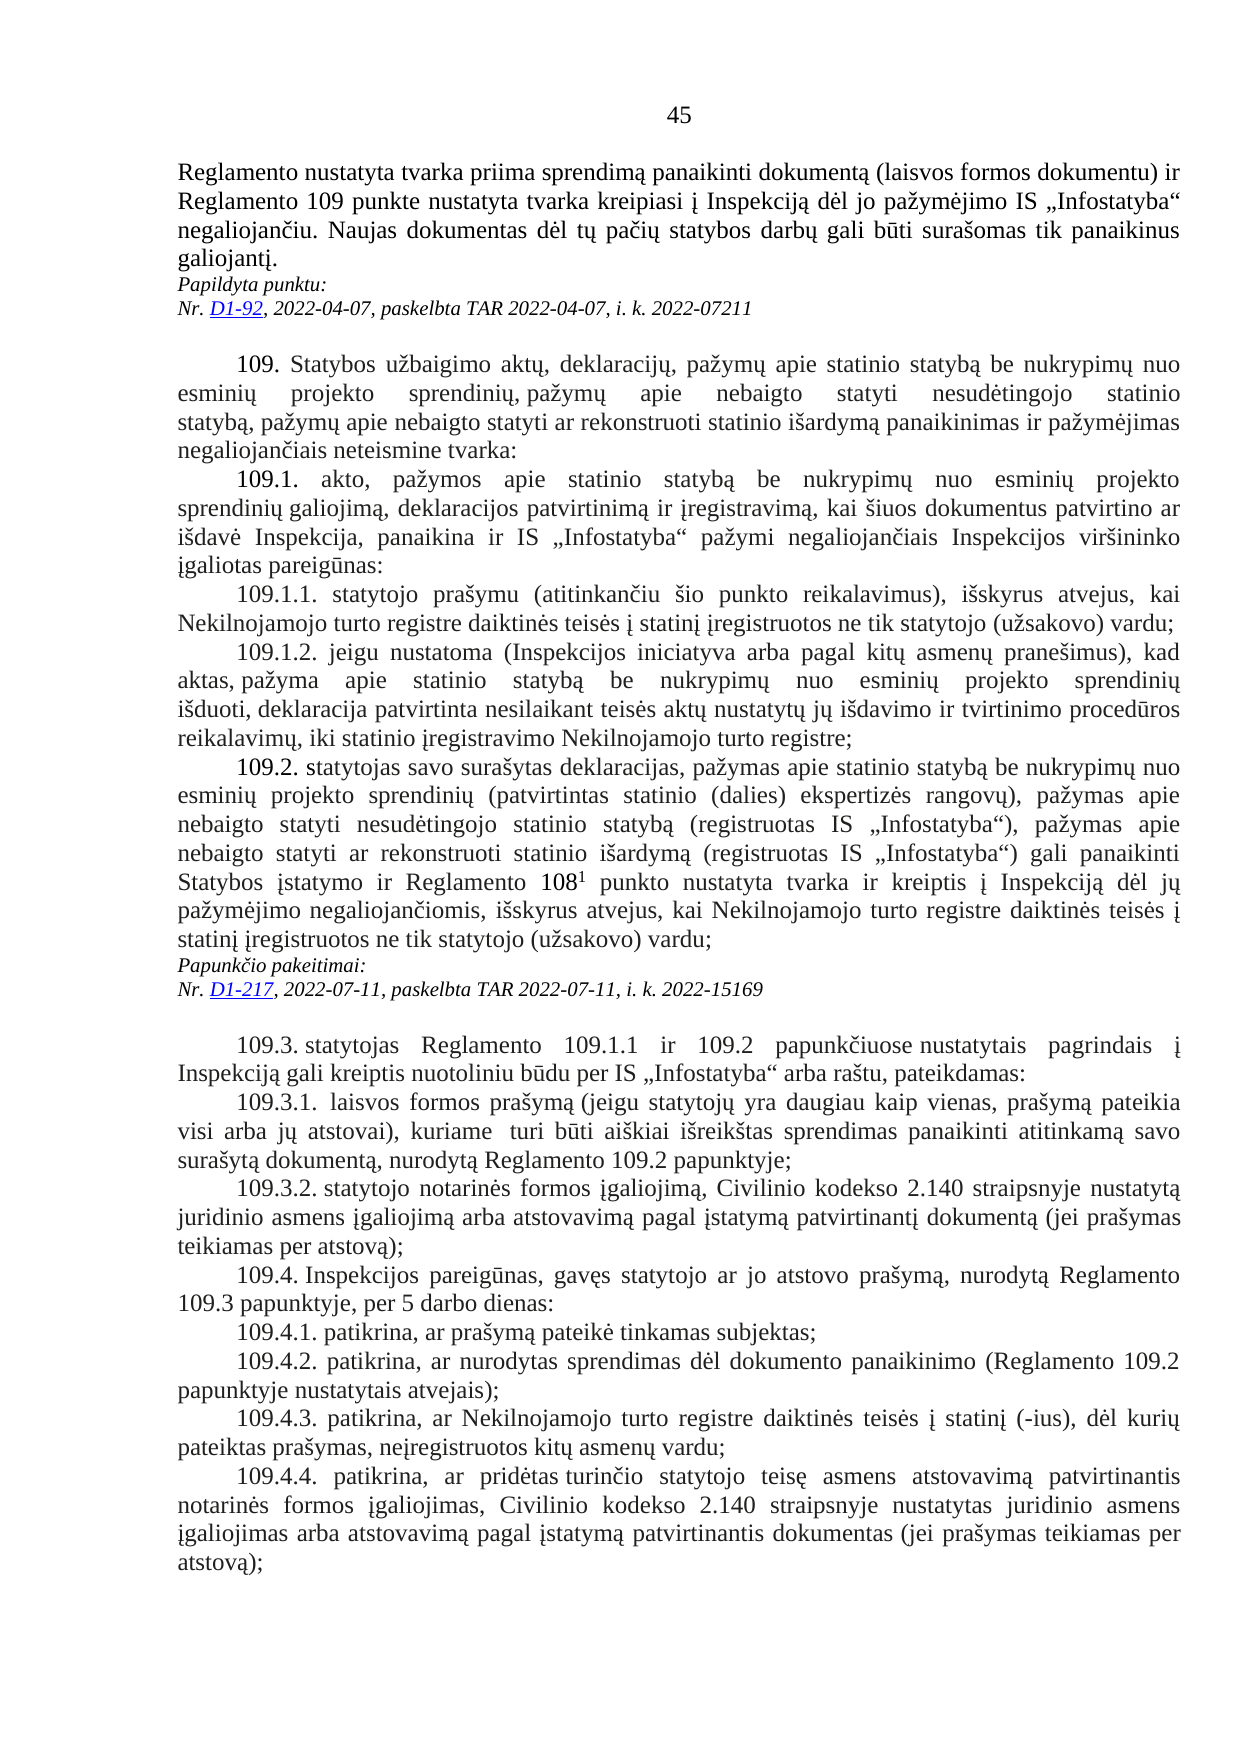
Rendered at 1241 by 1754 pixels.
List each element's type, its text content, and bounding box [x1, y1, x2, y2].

text 109. Statybos užbaigimo aktų, deklaracijų, pažymų apie statinio statybą be nukrypimų nuo esminių projekto sprendinių, pažymų apie nebaigto statyti nesudėtingojo statinio statybą, pažymų apie nebaigto statyti ar rekonstruoti statinio išardymą panaikinimas ir pažymėjimas negaliojančiais neteismine tvarka: [177, 349, 1181, 464]
text 109.1.1. statytojo prašymu (atitinkančiu šio punkto reikalavimus), išskyrus atvejus, kai Nekilnojamojo turto registre daiktinės teisės į statinį įregistruotos ne tik statytojo (užsakovo) vardu; [177, 579, 1181, 637]
text 109.1. akto, pažymos apie statinio statybą be nukrypimų nuo esminių projekto sprendinių galiojimą, deklaracijos patvirtinimą ir įregistravimą, kai šiuos dokumentus patvirtino ar išdavė Inspekcija, panaikina ir IS „Infostatyba“ pažymi negaliojančiais Inspekcijos viršininko įgaliotas pareigūnas: [177, 464, 1181, 579]
text Nr. D1-92, 2022-04-07, paskelbta TAR 2022-04-07, i. k. 2022-07211 [177, 296, 1181, 320]
text 109.4. Inspekcijos pareigūnas, gavęs statytojo ar jo atstovo prašymą, nurodytą Reglamento 109.3 papunktyje, per 5 darbo dienas: [177, 1260, 1181, 1317]
text 109.4.1. patikrina, ar prašymą pateikė tinkamas subjektas; [177, 1317, 1181, 1346]
text 109.4.4. patikrina, ar pridėtas turinčio statytojo teisę asmens atstovavimą patvirtinantis notarinės formos įgaliojimas, Civilinio kodekso 2.140 straipsnyje nustatytas juridinio asmens įgaliojimas arba atstovavimą pagal įstatymą patvirtinantis dokumentas (jei prašymas teikiamas per atstovą); [177, 1461, 1181, 1576]
text 109.3. statytojas Reglamento 109.1.1 ir 109.2 papunkčiuose nustatytais pagrindais į Inspekciją gali kreiptis nuotoliniu būdu per IS „Infostatyba“ arba raštu, pateikdamas: [177, 1030, 1181, 1087]
text Reglamento nustatyta tvarka priima sprendimą panaikinti dokumentą (laisvos formos dokumentu) ir Reglamento 109 punkte nustatyta tvarka kreipiasi į Inspekciją dėl jo pažymėjimo IS „Infostatyba“ negaliojančiu. Naujas dokumentas dėl tų pačių statybos darbų gali būti surašomas tik panaikinus galiojantį. [177, 157, 1181, 272]
text 109.1.2. jeigu nustatoma (Inspekcijos iniciatyva arba pagal kitų asmenų pranešimus), kad aktas, pažyma apie statinio statybą be nukrypimų nuo esminių projekto sprendinių išduoti, deklaracija patvirtinta nesilaikant teisės aktų nustatytų jų išdavimo ir tvirtinimo procedūros reikalavimų, iki statinio įregistravimo Nekilnojamojo turto registre; [177, 637, 1181, 752]
text 109.3.2. statytojo notarinės formos įgaliojimą, Civilinio kodekso 2.140 straipsnyje nustatytą juridinio asmens įgaliojimą arba atstovavimą pagal įstatymą patvirtinantį dokumentą (jei prašymas teikiamas per atstovą); [177, 1173, 1181, 1260]
text Papildyta punktu: [177, 272, 1181, 296]
text 109.3.1. laisvos formos prašymą (jeigu statytojų yra daugiau kaip vienas, prašymą pateikia visi arba jų atstovai), kuriame turi būti aiškiai išreikštas sprendimas panaikinti atitinkamą savo surašytą dokumentą, nurodytą Reglamento 109.2 papunktyje; [177, 1087, 1181, 1173]
text Papunkčio pakeitimai: [177, 953, 1181, 977]
text 109.4.2. patikrina, ar nurodytas sprendimas dėl dokumento panaikinimo (Reglamento 109.2 papunktyje nustatytais atvejais); [177, 1346, 1181, 1403]
text 109.2. statytojas savo surašytas deklaracijas, pažymas apie statinio statybą be nukrypimų nuo esminių projekto sprendinių (patvirtintas statinio (dalies) ekspertizės rangovų), pažymas apie nebaigto statyti nesudėtingojo statinio statybą (registruotas IS „Infostatyba“), pažymas apie nebaigto statyti ar rekonstruoti statinio išardymą (registruotas IS „Infostatyba“) gali panaikinti Statybos įstatymo ir Reglamento 1081 punkto nustatyta tvarka ir kreiptis į Inspekciją dėl jų pažymėjimo negaliojančiomis, išskyrus atvejus, kai Nekilnojamojo turto registre daiktinės teisės į statinį įregistruotos ne tik statytojo (užsakovo) vardu; [177, 752, 1181, 953]
text 109.4.3. patikrina, ar Nekilnojamojo turto registre daiktinės teisės į statinį (-ius), dėl kurių pateiktas prašymas, neįregistruotos kitų asmenų vardu; [177, 1403, 1181, 1461]
text Nr. D1-217, 2022-07-11, paskelbta TAR 2022-07-11, i. k. 2022-15169 [177, 977, 1181, 1001]
